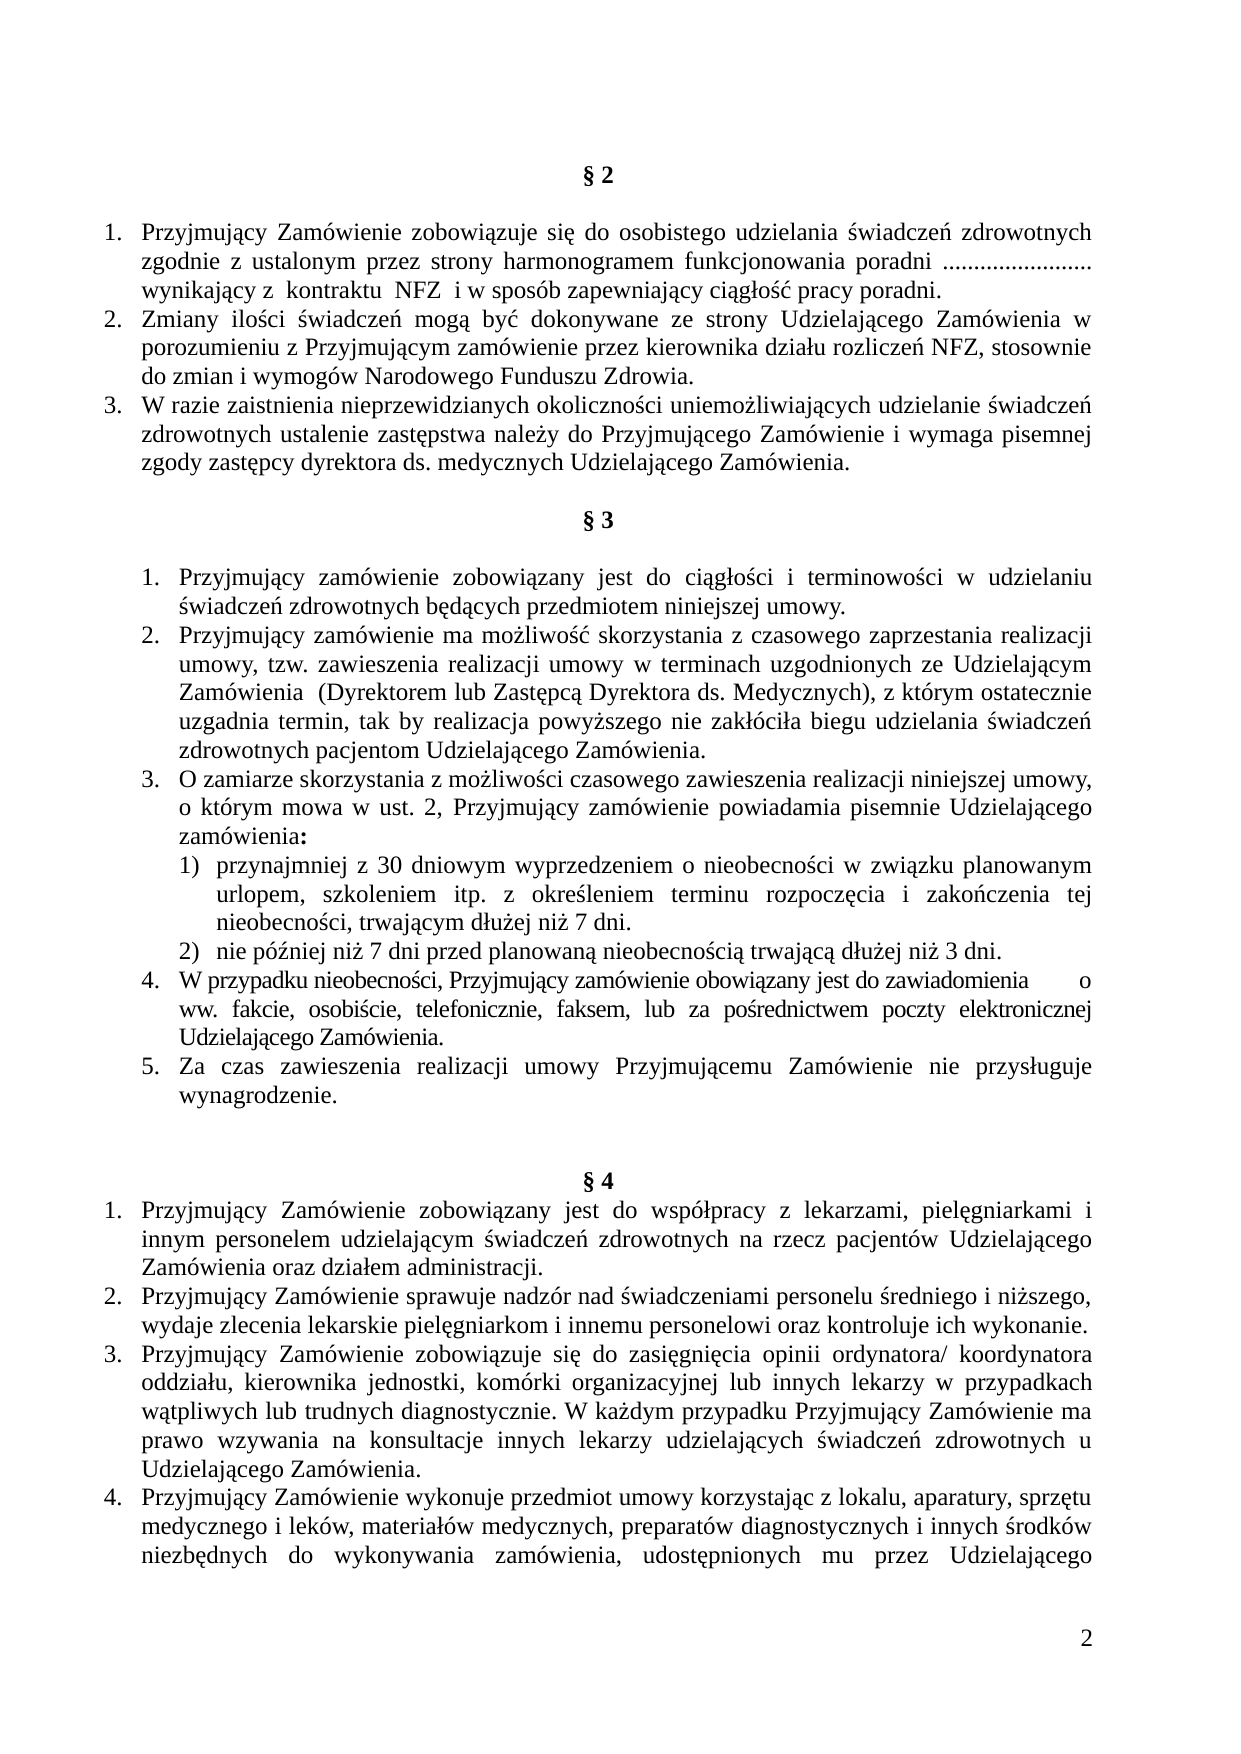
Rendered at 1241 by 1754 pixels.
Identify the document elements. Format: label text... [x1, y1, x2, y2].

list nie później niż 7 dni przed planowaną nieobecnością trwającą dłużej niż 3 dni. [178, 936, 1093, 965]
list Przyjmujący Zamówienie zobowiązuje się do osobistego udzielania świadczeń zdrowotnych zgodnie z ustalonym przez strony harmonogramem funkcjonowania poradni ........................ wynikający z kontraktu NFZ i w sposób zapewniający ciągłość pracy poradni. [103, 217, 1093, 304]
text § 2 [103, 160, 1093, 189]
list Za czas zawieszenia realizacji umowy Przyjmującemu Zamówienie nie przysługuje wynagrodzenie. [141, 1051, 1093, 1109]
list Przyjmujący Zamówienie wykonuje przedmiot umowy korzystając z lokalu, aparatury, sprzętu medycznego i leków, materiałów medycznych, preparatów diagnostycznych i innych środków niezbędnych do wykonywania zamówienia, udostępnionych mu przez Udzielającego [103, 1482, 1093, 1569]
list Przyjmujący zamówienie ma możliwość skorzystania z czasowego zaprzestania realizacji umowy, tzw. zawieszenia realizacji umowy w terminach uzgodnionych ze Udzielającym Zamówienia (Dyrektorem lub Zastępcą Dyrektora ds. Medycznych), z którym ostatecznie uzgadnia termin, tak by realizacja powyższego nie zakłóciła biegu udzielania świadczeń zdrowotnych pacjentom Udzielającego Zamówienia. [141, 620, 1093, 764]
list przynajmniej z 30 dniowym wyprzedzeniem o nieobecności w związku planowanym urlopem, szkoleniem itp. z określeniem terminu rozpoczęcia i zakończenia tej nieobecności, trwającym dłużej niż 7 dni. [178, 850, 1093, 936]
list Zmiany ilości świadczeń mogą być dokonywane ze strony Udzielającego Zamówienia w porozumieniu z Przyjmującym zamówienie przez kierownika działu rozliczeń NFZ, stosownie do zmian i wymogów Narodowego Funduszu Zdrowia. [103, 304, 1093, 390]
text § 4 [103, 1166, 1093, 1195]
list O zamiarze skorzystania z możliwości czasowego zawieszenia realizacji niniejszej umowy, o którym mowa w ust. 2, Przyjmujący zamówienie powiadamia pisemnie Udzielającego zamówienia: [141, 764, 1093, 850]
list Przyjmujący Zamówienie sprawuje nadzór nad świadczeniami personelu średniego i niższego, wydaje zlecenia lekarskie pielęgniarkom i innemu personelowi oraz kontroluje ich wykonanie. [103, 1281, 1093, 1339]
text § 3 [103, 505, 1093, 534]
list W razie zaistnienia nieprzewidzianych okoliczności uniemożliwiających udzielanie świadczeń zdrowotnych ustalenie zastępstwa należy do Przyjmującego Zamówienie i wymaga pisemnej zgody zastępcy dyrektora ds. medycznych Udzielającego Zamówienia. [103, 390, 1093, 476]
list Przyjmujący Zamówienie zobowiązuje się do zasięgnięcia opinii ordynatora/ koordynatora oddziału, kierownika jednostki, komórki organizacyjnej lub innych lekarzy w przypadkach wątpliwych lub trudnych diagnostycznie. W każdym przypadku Przyjmujący Zamówienie ma prawo wzywania na konsultacje innych lekarzy udzielających świadczeń zdrowotnych u Udzielającego Zamówienia. [103, 1339, 1093, 1482]
list Przyjmujący zamówienie zobowiązany jest do ciągłości i terminowości w udzielaniu świadczeń zdrowotnych będących przedmiotem niniejszej umowy. [141, 562, 1093, 620]
list W przypadku nieobecności, Przyjmujący zamówienie obowiązany jest do zawiadomienia o ww. fakcie, osobiście, telefonicznie, faksem, lub za pośrednictwem poczty elektronicznej Udzielającego Zamówienia. [141, 965, 1093, 1051]
list Przyjmujący Zamówienie zobowiązany jest do współpracy z lekarzami, pielęgniarkami i innym personelem udzielającym świadczeń zdrowotnych na rzecz pacjentów Udzielającego Zamówienia oraz działem administracji. [103, 1195, 1093, 1281]
